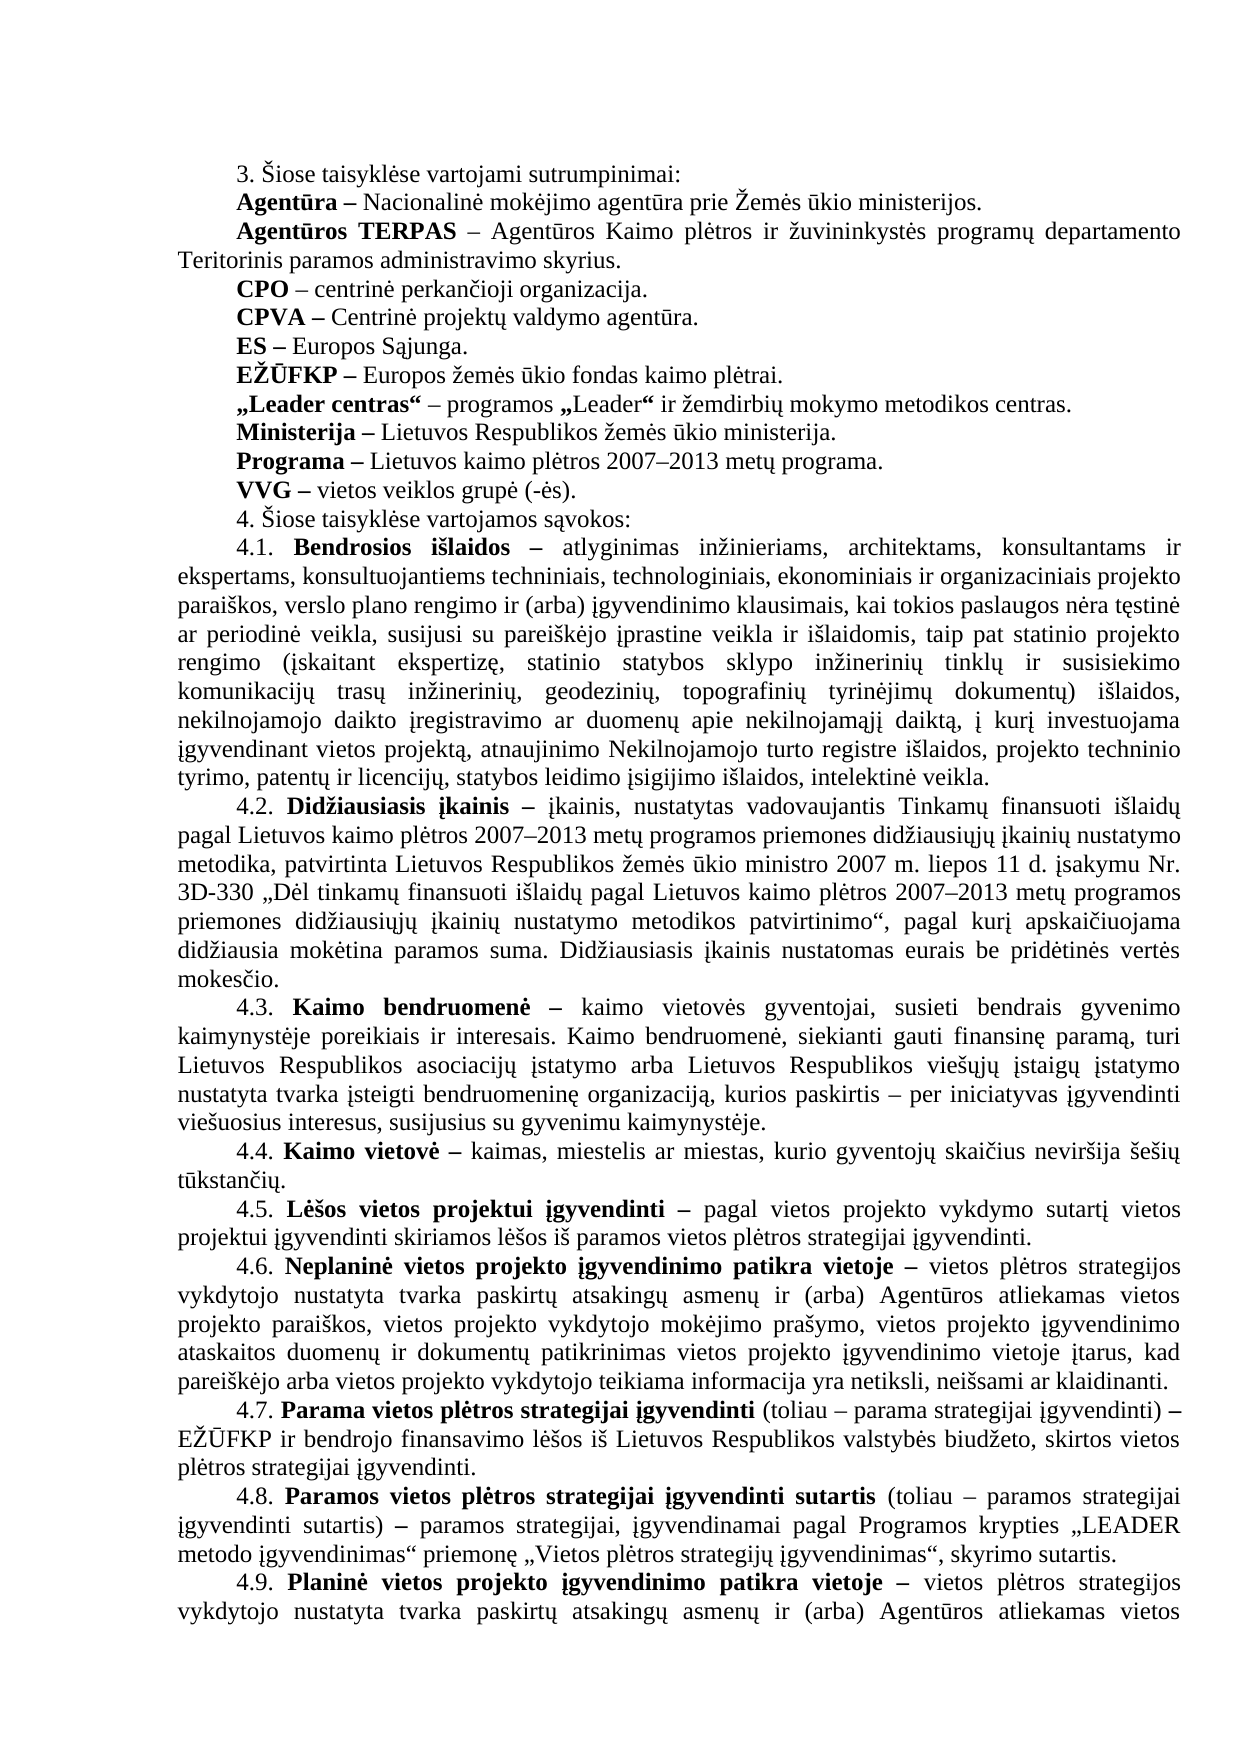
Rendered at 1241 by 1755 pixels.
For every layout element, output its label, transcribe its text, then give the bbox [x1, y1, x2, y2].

text 4.8. Paramos vietos plėtros strategijai įgyvendinti sutartis (toliau – paramos strategijai įgyvendinti sutartis) – paramos strategijai, įgyvendinamai pagal Programos krypties „LEADER metodo įgyvendinimas“ priemonę „Vietos plėtros strategijų įgyvendinimas“, skyrimo sutartis. [177, 1481, 1181, 1567]
text EŽŪFKP – Europos žemės ūkio fondas kaimo plėtrai. [177, 360, 1181, 389]
text 4.1. Bendrosios išlaidos – atlyginimas inžinieriams, architektams, konsultantams ir ekspertams, konsultuojantiems techniniais, technologiniais, ekonominiais ir organizaciniais projekto paraiškos, verslo plano rengimo ir (arba) įgyvendinimo klausimais, kai tokios paslaugos nėra tęstinė ar periodinė veikla, susijusi su pareiškėjo įprastine veikla ir išlaidomis, taip pat statinio projekto rengimo (įskaitant ekspertizę, statinio statybos sklypo inžinerinių tinklų ir susisiekimo komunikacijų trasų inžinerinių, geodezinių, topografinių tyrinėjimų dokumentų) išlaidos, nekilnojamojo daikto įregistravimo ar duomenų apie nekilnojamąjį daiktą, į kurį investuojama įgyvendinant vietos projektą, atnaujinimo Nekilnojamojo turto registre išlaidos, projekto techninio tyrimo, patentų ir licencijų, statybos leidimo įsigijimo išlaidos, intelektinė veikla. [177, 532, 1181, 791]
text 4.6. Neplaninė vietos projekto įgyvendinimo patikra vietoje – vietos plėtros strategijos vykdytojo nustatyta tvarka paskirtų atsakingų asmenų ir (arba) Agentūros atliekamas vietos projekto paraiškos, vietos projekto vykdytojo mokėjimo prašymo, vietos projekto įgyvendinimo ataskaitos duomenų ir dokumentų patikrinimas vietos projekto įgyvendinimo vietoje įtarus, kad pareiškėjo arba vietos projekto vykdytojo teikiama informacija yra netiksli, neišsami ar klaidinanti. [177, 1251, 1181, 1395]
text 4.5. Lėšos vietos projektui įgyvendinti – pagal vietos projekto vykdymo sutartį vietos projektui įgyvendinti skiriamos lėšos iš paramos vietos plėtros strategijai įgyvendinti. [177, 1194, 1181, 1251]
text 4.3. Kaimo bendruomenė – kaimo vietovės gyventojai, susieti bendrais gyvenimo kaimynystėje poreikiais ir interesais. Kaimo bendruomenė, siekianti gauti finansinę paramą, turi Lietuvos Respublikos asociacijų įstatymo arba Lietuvos Respublikos viešųjų įstaigų įstatymo nustatyta tvarka įsteigti bendruomeninę organizaciją, kurios paskirtis – per iniciatyvas įgyvendinti viešuosius interesus, susijusius su gyvenimu kaimynystėje. [177, 992, 1181, 1136]
text Programa – Lietuvos kaimo plėtros 2007–2013 metų programa. [177, 446, 1181, 475]
text 4.9. Planinė vietos projekto įgyvendinimo patikra vietoje – vietos plėtros strategijos vykdytojo nustatyta tvarka paskirtų atsakingų asmenų ir (arba) Agentūros atliekamas vietos [177, 1567, 1181, 1625]
text 4.2. Didžiausiasis įkainis – įkainis, nustatytas vadovaujantis Tinkamų finansuoti išlaidų pagal Lietuvos kaimo plėtros 2007–2013 metų programos priemones didžiausiųjų įkainių nustatymo metodika, patvirtinta Lietuvos Respublikos žemės ūkio ministro 2007 m. liepos 11 d. įsakymu Nr. 3D-330 „Dėl tinkamų finansuoti išlaidų pagal Lietuvos kaimo plėtros 2007–2013 metų programos priemones didžiausiųjų įkainių nustatymo metodikos patvirtinimo“, pagal kurį apskaičiuojama didžiausia mokėtina paramos suma. Didžiausiasis įkainis nustatomas eurais be pridėtinės vertės mokesčio. [177, 791, 1181, 992]
text ES – Europos Sąjunga. [177, 331, 1181, 360]
text Agentūros TERPAS – Agentūros Kaimo plėtros ir žuvininkystės programų departamento Teritorinis paramos administravimo skyrius. [177, 216, 1181, 274]
text „Leader centras“ – programos „Leader“ ir žemdirbių mokymo metodikos centras. [177, 389, 1181, 417]
text 4. Šiose taisyklėse vartojamos sąvokos: [177, 504, 1181, 532]
text 4.4. Kaimo vietovė – kaimas, miestelis ar miestas, kurio gyventojų skaičius neviršija šešių tūkstančių. [177, 1136, 1181, 1194]
text VVG – vietos veiklos grupė (-ės). [177, 475, 1181, 504]
text 4.7. Parama vietos plėtros strategijai įgyvendinti (toliau – parama strategijai įgyvendinti) – EŽŪFKP ir bendrojo finansavimo lėšos iš Lietuvos Respublikos valstybės biudžeto, skirtos vietos plėtros strategijai įgyvendinti. [177, 1395, 1181, 1481]
text Ministerija – Lietuvos Respublikos žemės ūkio ministerija. [177, 417, 1181, 446]
text CPO – centrinė perkančioji organizacija. [177, 274, 1181, 302]
text CPVA – Centrinė projektų valdymo agentūra. [177, 302, 1181, 331]
text Agentūra – Nacionalinė mokėjimo agentūra prie Žemės ūkio ministerijos. [177, 187, 1181, 216]
text 3. Šiose taisyklėse vartojami sutrumpinimai: [177, 159, 1181, 187]
